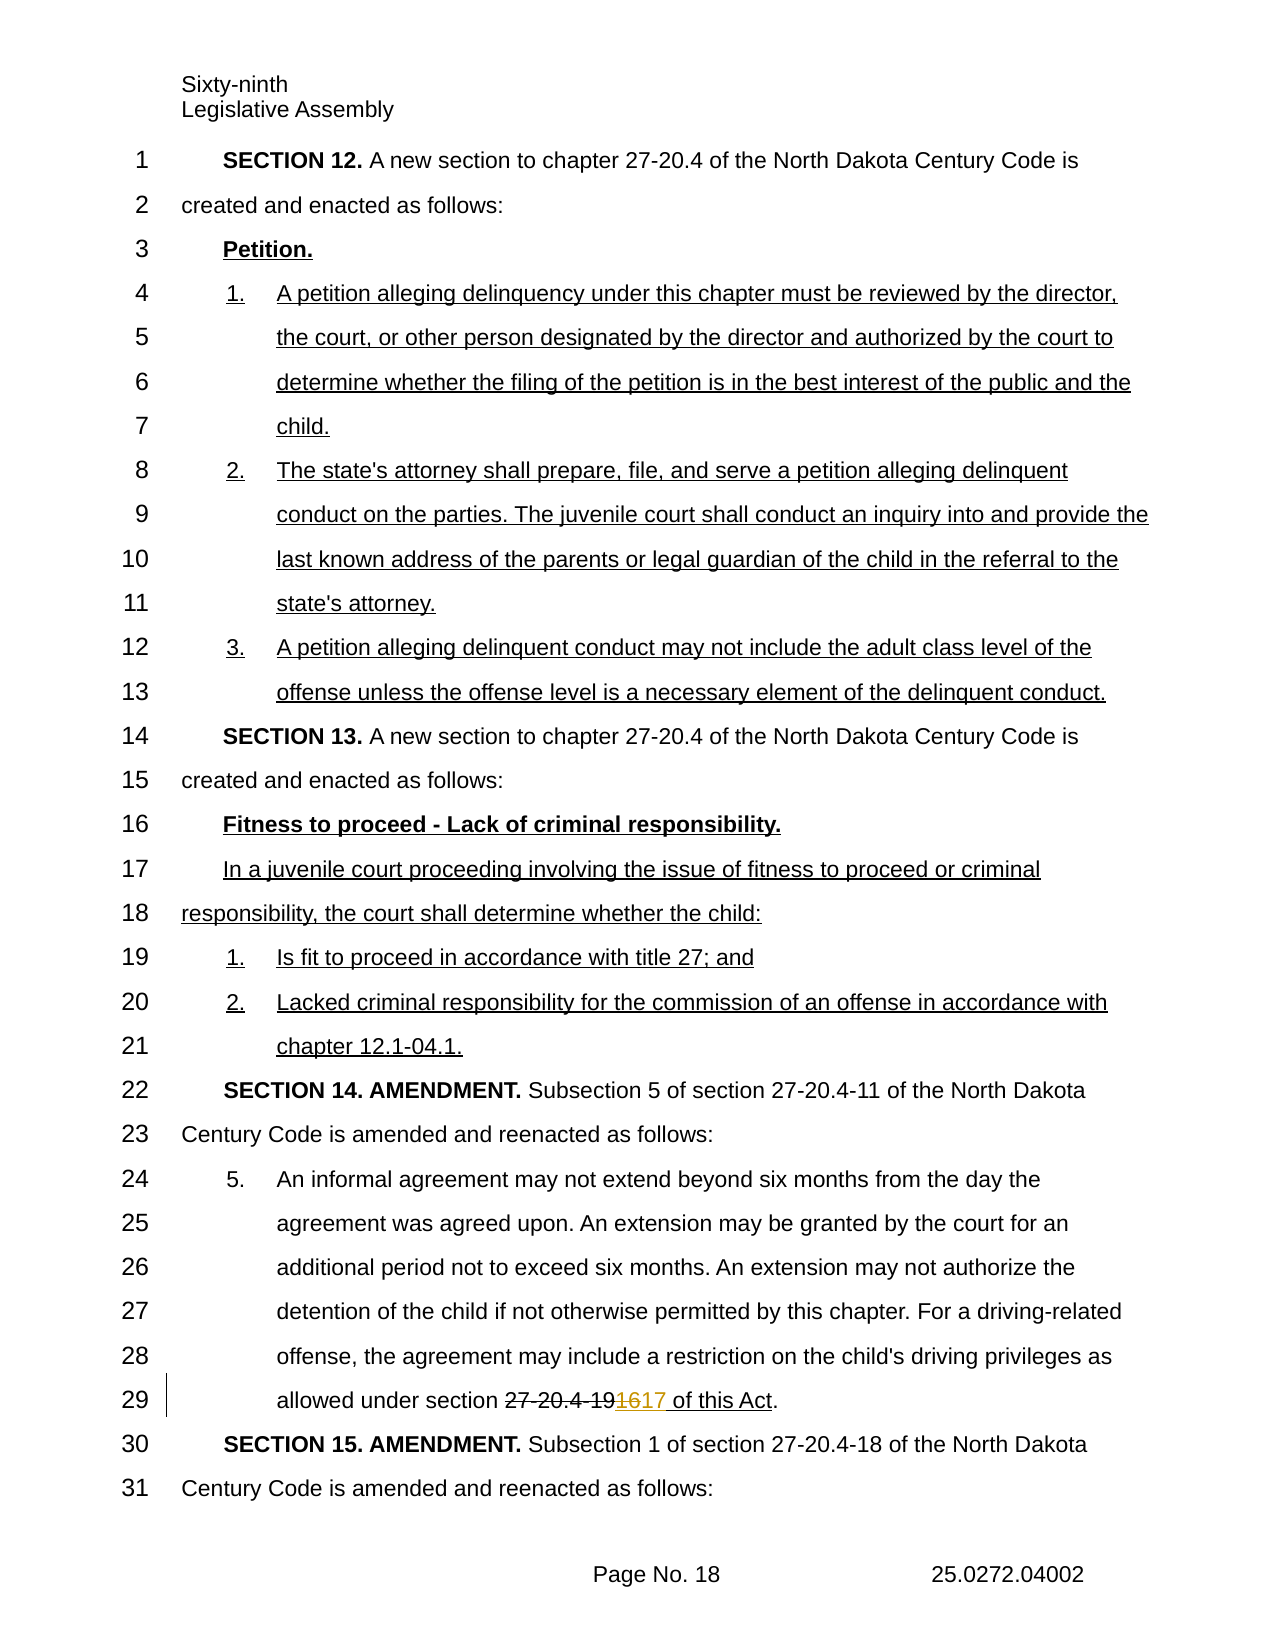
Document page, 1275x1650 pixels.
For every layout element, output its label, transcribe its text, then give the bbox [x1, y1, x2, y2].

text SECTION 14. AMENDMENT. Subsection 5 of section 27‑20.4‑11 of the North Dakota Century Code is amended and reenacted as follows: [181, 1063, 1154, 1152]
text 2. Lacked criminal responsibility for the commission of an offense in accordance with chapter 12.1‑04.1. [181, 974, 1154, 1063]
text 2. The state's attorney shall prepare, file, and serve a petition alleging delinquent conduct on the parties. The juvenile court shall conduct an inquiry into and provide the last known address of the parents or legal guardian of the child in the referral to the state's attorney. [181, 443, 1154, 620]
subtitle Petition. [181, 222, 1154, 266]
text SECTION 12. A new section to chapter 27‑20.4 of the North Dakota Century Code is created and enacted as follows: [181, 133, 1154, 222]
text 3. A petition alleging delinquent conduct may not include the adult class level of the offense unless the offense level is a necessary element of the delinquent conduct. [181, 620, 1154, 709]
text SECTION 13. A new section to chapter 27‑20.4 of the North Dakota Century Code is created and enacted as follows: [181, 709, 1154, 797]
text 1. Is fit to proceed in accordance with title 27; and [181, 930, 1154, 974]
text 1. A petition alleging delinquency under this chapter must be reviewed by the director, the court, or other person designated by the director and authorized by the court to determine whether the filing of the petition is in the best interest of the public and the child. [181, 266, 1154, 443]
text SECTION 15. AMENDMENT. Subsection 1 of section 27‑20.4‑18 of the North Dakota Century Code is amended and reenacted as follows: [181, 1417, 1154, 1506]
subtitle Fitness to proceed ‑ Lack of criminal responsibility. [181, 797, 1154, 842]
text 5. An informal agreement may not extend beyond six months from the day the agreement was agreed upon. An extension may be granted by the court for an additional period not to exceed six months. An extension may not authorize the detention of the child if not otherwise permitted by this chapter. For a driving-related offense, the agreement may include a restriction on the child's driving privileges as allowed under section 27‑20.4‑1917 of this Act. [181, 1152, 1154, 1417]
text In a juvenile court proceeding involving the issue of fitness to proceed or criminal responsibility, the court shall determine whether the child: [181, 842, 1154, 930]
